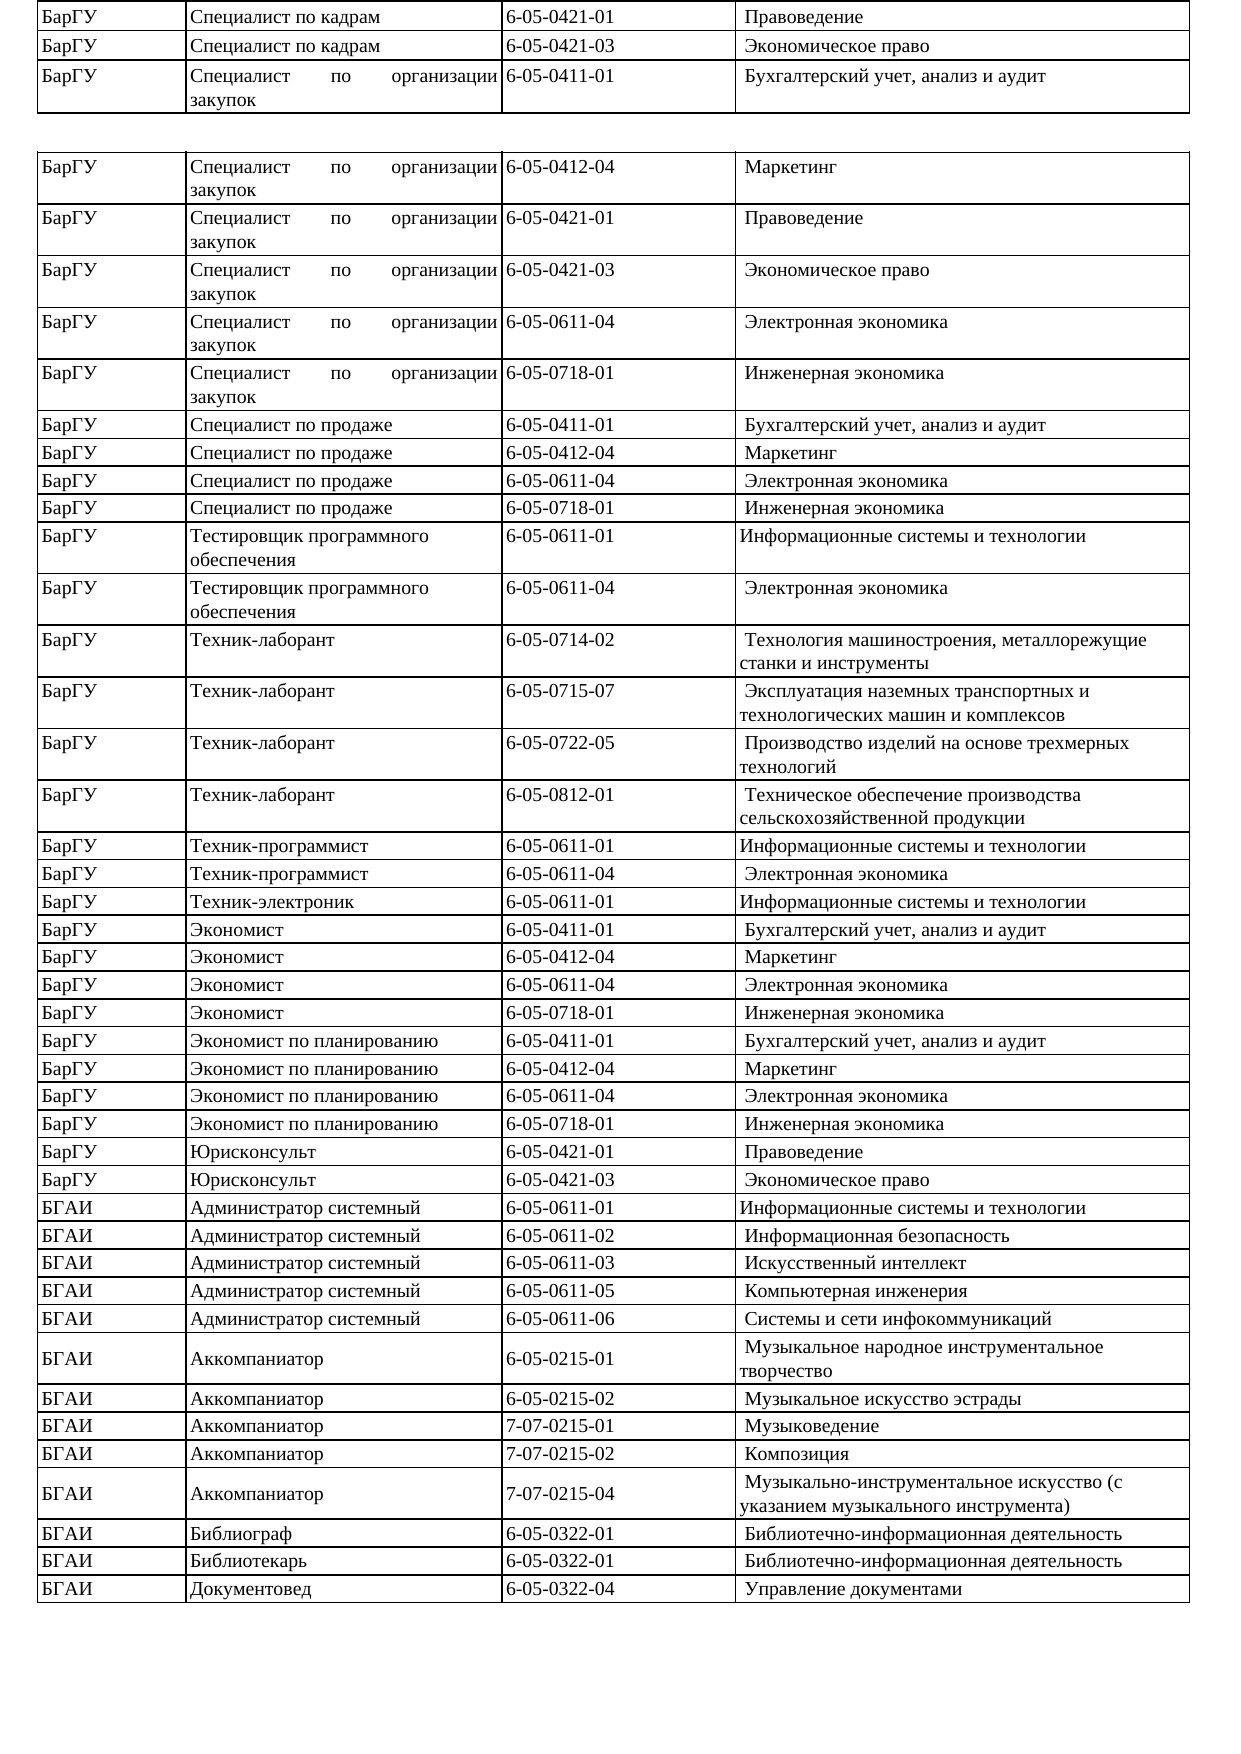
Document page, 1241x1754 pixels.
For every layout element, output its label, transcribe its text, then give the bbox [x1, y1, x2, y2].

table_cell Экономическое право [736, 1166, 1189, 1192]
table_cell Правоведение [736, 205, 1189, 255]
table_cell БГАИ [38, 1305, 185, 1332]
table_cell Маркетинг [736, 1055, 1189, 1081]
table_cell Библиотекарь [187, 1548, 501, 1574]
table_cell Техник-программист [187, 860, 501, 887]
table_cell Электронная экономика [736, 467, 1189, 493]
table_cell БарГУ [38, 31, 185, 59]
table_cell Администратор системный [187, 1278, 501, 1304]
table_cell Тестировщик программного обеспечения [187, 574, 501, 624]
table_cell Экономист [187, 916, 501, 942]
table_cell Электронная экономика [736, 308, 1189, 358]
table_cell Юрисконсульт [187, 1166, 501, 1192]
table_cell 6-05-0411-01 [503, 61, 735, 112]
table_cell 6-05-0611-01 [503, 888, 735, 914]
table_cell 6-05-0611-02 [503, 1222, 735, 1248]
table_cell Правоведение [736, 1138, 1189, 1165]
table_cell 6-05-0322-01 [503, 1520, 735, 1546]
table_cell Специалист по организации закупок [187, 360, 501, 410]
table_cell 6-05-0421-01 [503, 2, 735, 29]
table_cell 6-05-0411-01 [503, 1027, 735, 1053]
table_cell Маркетинг [736, 944, 1189, 970]
table_cell Администратор системный [187, 1305, 501, 1332]
table_cell Специалист по организации закупок [187, 205, 501, 255]
table_cell БарГУ [38, 1111, 185, 1137]
table_cell Техник-лаборант [187, 626, 501, 676]
table_cell Информационные системы и технологии [736, 888, 1189, 914]
table_cell Инженерная экономика [736, 1111, 1189, 1137]
table_cell Специалист по кадрам [187, 31, 501, 59]
table_cell Библиотечно-информационная деятельность [736, 1520, 1189, 1546]
table_cell 6-05-0322-04 [503, 1576, 735, 1602]
table_cell БарГУ [38, 1166, 185, 1192]
table_cell 6-05-0718-01 [503, 1000, 735, 1026]
table_cell Аккомпаниатор [187, 1441, 501, 1467]
table_cell БарГУ [38, 1083, 185, 1109]
table_cell 6-05-0611-04 [503, 972, 735, 998]
table_cell Технология машиностроения, металлорежущие станки и инструменты [736, 626, 1189, 676]
table_cell Специалист по организации закупок [187, 256, 501, 306]
table_cell БарГУ [38, 411, 185, 437]
table_cell БарГУ [38, 916, 185, 942]
table_cell БГАИ [38, 1441, 185, 1467]
table_header Специалист по организации закупок [187, 153, 501, 203]
table_cell 6-05-0611-04 [503, 574, 735, 624]
table_cell Экономическое право [736, 31, 1189, 59]
table_cell 6-05-0611-01 [503, 1194, 735, 1220]
table_cell Экономист по планированию [187, 1055, 501, 1081]
table_cell Администратор системный [187, 1222, 501, 1248]
table_cell 6-05-0421-01 [503, 205, 735, 255]
table_cell Инженерная экономика [736, 1000, 1189, 1026]
table_cell 6-05-0611-04 [503, 467, 735, 493]
table_cell Композиция [736, 1441, 1189, 1467]
table_cell 6-05-0421-03 [503, 31, 735, 59]
table_cell Музыкально-инструментальное искусство (с указанием музыкального инструмента) [736, 1468, 1189, 1518]
table_cell 6-05-0421-03 [503, 256, 735, 306]
table_cell БГАИ [38, 1278, 185, 1304]
table_cell 6-05-0611-04 [503, 860, 735, 887]
table_cell Техник-лаборант [187, 678, 501, 728]
table_cell БарГУ [38, 205, 185, 255]
table_cell Компьютерная инженерия [736, 1278, 1189, 1304]
table_cell Системы и сети инфокоммуникаций [736, 1305, 1189, 1332]
table_cell Администратор системный [187, 1250, 501, 1276]
table_cell Экономист по планированию [187, 1027, 501, 1053]
table_cell 6-05-0715-07 [503, 678, 735, 728]
table_cell 6-05-0718-01 [503, 495, 735, 521]
table_cell 6-05-0718-01 [503, 1111, 735, 1137]
table_cell Библиотечно-информационная деятельность [736, 1548, 1189, 1574]
table_cell БарГУ [38, 256, 185, 306]
table_cell Маркетинг [736, 439, 1189, 465]
table_cell 6-05-0611-03 [503, 1250, 735, 1276]
table_cell БарГУ [38, 833, 185, 859]
table_cell БарГУ [38, 972, 185, 998]
table_cell БГАИ [38, 1194, 185, 1220]
table_header Маркетинг [736, 153, 1189, 203]
table_cell 6-05-0722-05 [503, 729, 735, 779]
table_cell БарГУ [38, 308, 185, 358]
table_cell Музыкальное народное инструментальное творчество [736, 1333, 1189, 1383]
table_cell Экономист по планированию [187, 1111, 501, 1137]
table_cell БарГУ [38, 495, 185, 521]
table_cell Информационные системы и технологии [736, 833, 1189, 859]
table_cell Администратор системный [187, 1194, 501, 1220]
table_cell БарГУ [38, 626, 185, 676]
table_cell БГАИ [38, 1413, 185, 1439]
table_cell БГАИ [38, 1468, 185, 1518]
table_cell Техник-лаборант [187, 781, 501, 831]
table_cell БГАИ [38, 1250, 185, 1276]
table_cell 7-07-0215-02 [503, 1441, 735, 1467]
table_cell БарГУ [38, 1138, 185, 1165]
table_cell Бухгалтерский учет, анализ и аудит [736, 61, 1189, 112]
table_cell Юрисконсульт [187, 1138, 501, 1165]
table_cell 6-05-0421-03 [503, 1166, 735, 1192]
table_cell БарГУ [38, 574, 185, 624]
table_cell Экономист [187, 944, 501, 970]
table_cell 6-05-0411-01 [503, 411, 735, 437]
table_cell БГАИ [38, 1222, 185, 1248]
table_cell 6-05-0215-01 [503, 1333, 735, 1383]
table_cell Специалист по кадрам [187, 2, 501, 29]
table_cell БарГУ [38, 888, 185, 914]
table_cell Информационная безопасность [736, 1222, 1189, 1248]
table_cell 6-05-0215-02 [503, 1385, 735, 1411]
table_cell 6-05-0611-05 [503, 1278, 735, 1304]
table_cell Техническое обеспечение производства сельскохозяйственной продукции [736, 781, 1189, 831]
table_cell Музыкальное искусство эстрады [736, 1385, 1189, 1411]
table_cell 6-05-0611-01 [503, 833, 735, 859]
table_cell Тестировщик программного обеспечения [187, 523, 501, 573]
table_cell Бухгалтерский учет, анализ и аудит [736, 1027, 1189, 1053]
table_cell Бухгалтерский учет, анализ и аудит [736, 411, 1189, 437]
table_cell БарГУ [38, 61, 185, 112]
table_cell Производство изделий на основе трехмерных технологий [736, 729, 1189, 779]
table_cell БарГУ [38, 678, 185, 728]
table_cell 6-05-0412-04 [503, 439, 735, 465]
table_cell БГАИ [38, 1548, 185, 1574]
table_cell Электронная экономика [736, 972, 1189, 998]
table_cell Аккомпаниатор [187, 1385, 501, 1411]
table_cell Электронная экономика [736, 574, 1189, 624]
table_cell Документовед [187, 1576, 501, 1602]
table_header 6-05-0412-04 [503, 153, 735, 203]
table_cell Электронная экономика [736, 1083, 1189, 1109]
table_cell 6-05-0412-04 [503, 944, 735, 970]
table_cell БарГУ [38, 1055, 185, 1081]
table_header БарГУ [38, 153, 185, 203]
table_cell Инженерная экономика [736, 495, 1189, 521]
table_cell 6-05-0611-04 [503, 308, 735, 358]
table_cell Техник-лаборант [187, 729, 501, 779]
table_cell 6-05-0322-01 [503, 1548, 735, 1574]
table_cell Аккомпаниатор [187, 1413, 501, 1439]
table_cell 6-05-0421-01 [503, 1138, 735, 1165]
table_cell Искусственный интеллект [736, 1250, 1189, 1276]
table_cell 6-05-0412-04 [503, 1055, 735, 1081]
table_cell Экономист [187, 972, 501, 998]
table_cell БГАИ [38, 1520, 185, 1546]
table_cell БГАИ [38, 1385, 185, 1411]
table_cell Музыковедение [736, 1413, 1189, 1439]
table_cell Специалист по организации закупок [187, 308, 501, 358]
table_cell 7-07-0215-01 [503, 1413, 735, 1439]
table_cell БарГУ [38, 860, 185, 887]
table_cell БарГУ [38, 360, 185, 410]
table_cell БарГУ [38, 781, 185, 831]
table_cell Специалист по продаже [187, 467, 501, 493]
table_cell БарГУ [38, 2, 185, 29]
table_cell Аккомпаниатор [187, 1468, 501, 1518]
table_cell БГАИ [38, 1333, 185, 1383]
table_cell 7-07-0215-04 [503, 1468, 735, 1518]
table_cell 6-05-0714-02 [503, 626, 735, 676]
table_cell Техник-программист [187, 833, 501, 859]
table_cell БГАИ [38, 1576, 185, 1602]
table_cell Управление документами [736, 1576, 1189, 1602]
table_cell БарГУ [38, 944, 185, 970]
table_cell 6-05-0611-04 [503, 1083, 735, 1109]
table_cell БарГУ [38, 729, 185, 779]
table_cell БарГУ [38, 523, 185, 573]
table_cell Электронная экономика [736, 860, 1189, 887]
table_cell 6-05-0611-01 [503, 523, 735, 573]
table_cell Библиограф [187, 1520, 501, 1546]
table_cell Информационные системы и технологии [736, 1194, 1189, 1220]
table_cell Правоведение [736, 2, 1189, 29]
table_cell Экономист [187, 1000, 501, 1026]
table_cell Эксплуатация наземных транспортных и технологических машин и комплексов [736, 678, 1189, 728]
table_cell БарГУ [38, 467, 185, 493]
table_cell Бухгалтерский учет, анализ и аудит [736, 916, 1189, 942]
table_cell Специалист по продаже [187, 439, 501, 465]
table_cell БарГУ [38, 1000, 185, 1026]
table_cell Экономическое право [736, 256, 1189, 306]
table_cell 6-05-0611-06 [503, 1305, 735, 1332]
table_cell Специалист по продаже [187, 411, 501, 437]
table_cell БарГУ [38, 1027, 185, 1053]
table_cell 6-05-0718-01 [503, 360, 735, 410]
table_cell БарГУ [38, 439, 185, 465]
table_cell Техник-электроник [187, 888, 501, 914]
table_cell Специалист по продаже [187, 495, 501, 521]
table_cell Аккомпаниатор [187, 1333, 501, 1383]
table_cell Специалист по организации закупок [187, 61, 501, 112]
table_cell 6-05-0411-01 [503, 916, 735, 942]
table_cell 6-05-0812-01 [503, 781, 735, 831]
table_cell Информационные системы и технологии [736, 523, 1189, 573]
table_cell Инженерная экономика [736, 360, 1189, 410]
table_cell Экономист по планированию [187, 1083, 501, 1109]
